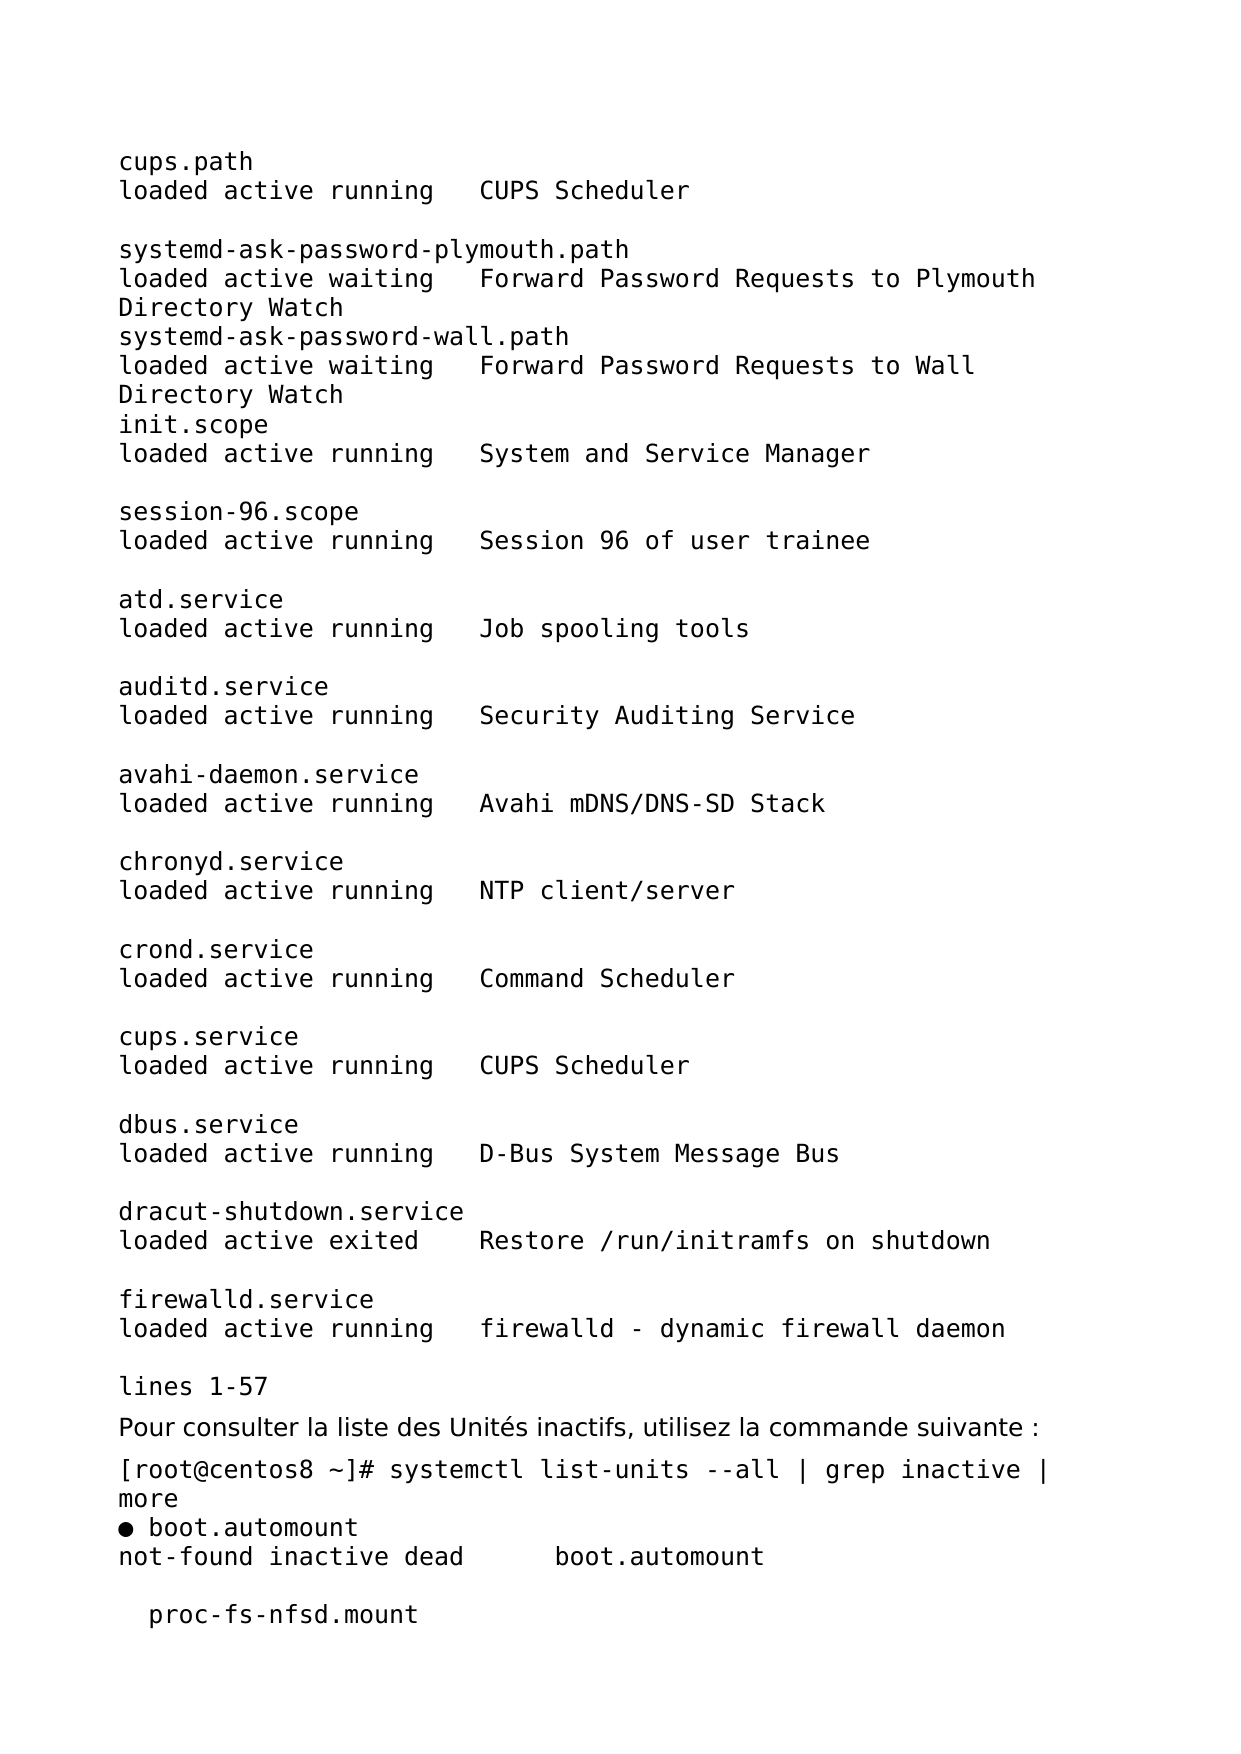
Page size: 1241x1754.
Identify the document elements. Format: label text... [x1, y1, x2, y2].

text Pour consulter la liste des Unités inactifs, utilisez la commande suivante : [118, 1413, 1122, 1442]
text [root@centos8 ~]# systemctl list-units --all | grep inactive | more ● boot.automount not-found inactive dead boot.automount proc-fs-nfsd.mount [118, 1455, 1122, 1630]
text cups.path loaded active running CUPS Scheduler systemd-ask-password-plymouth.path loaded active waiting Forward Password Requests to Plymouth Directory Watch systemd-ask-password-wall.path loaded active waiting Forward Password Requests to Wall Directory Watch init.scope loaded active running System and Service Manager session-96.scope loaded active running Session 96 of user trainee atd.service loaded active running Job spooling tools auditd.service loaded active running Security Auditing Service avahi-daemon.service loaded active running Avahi mDNS/DNS-SD Stack chronyd.service loaded active running NTP client/server crond.service loaded active running Command Scheduler cups.service loaded active running CUPS Scheduler dbus.service loaded active running D-Bus System Message Bus dracut-shutdown.service loaded active exited Restore /run/initramfs on shutdown firewalld.service loaded active running firewalld - dynamic firewall daemon lines 1-57 [118, 118, 1122, 1401]
